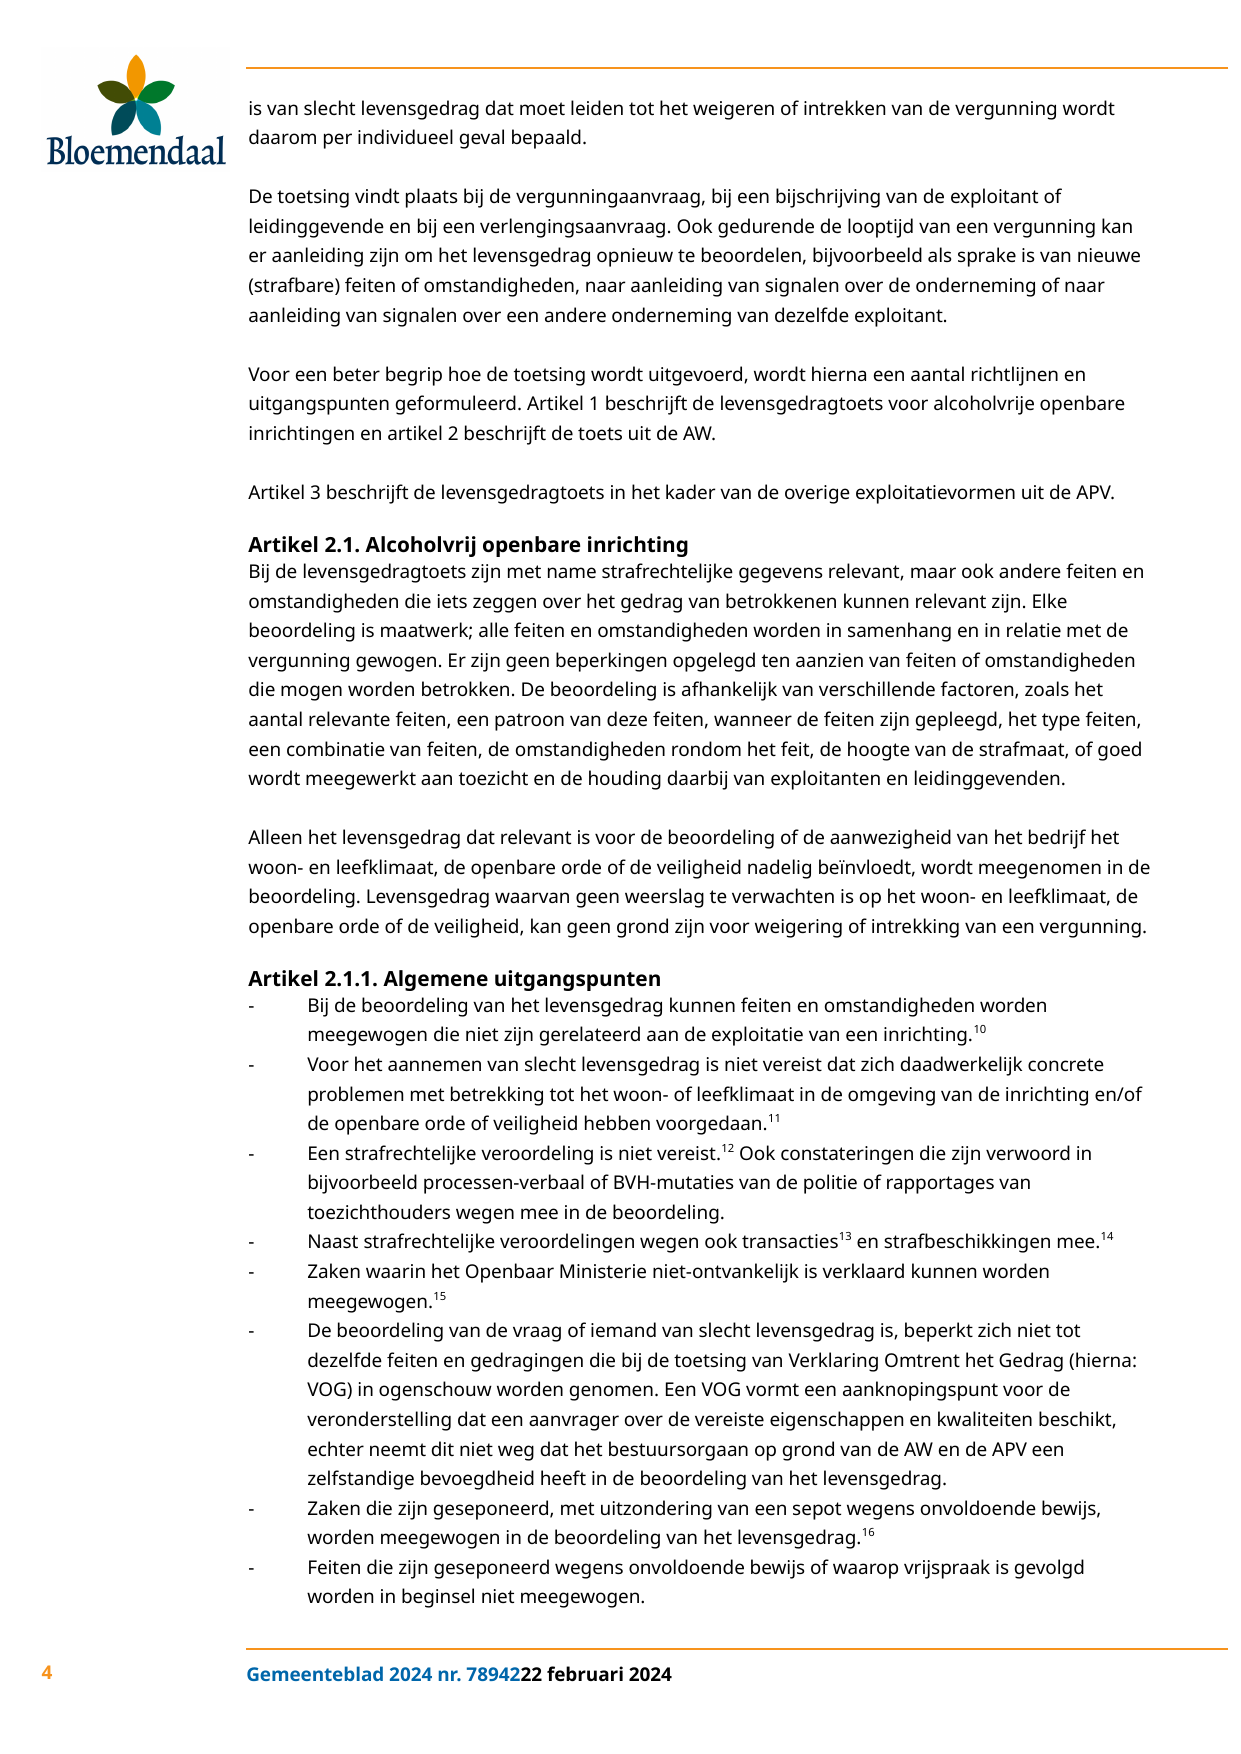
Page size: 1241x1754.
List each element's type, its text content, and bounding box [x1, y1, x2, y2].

text Voor een beter begrip hoe de toetsing wordt uitgevoerd, wordt hierna een aantal richtlijnen en uitgangspunten geformuleerd. Artikel 1 beschrijft de levensgedragtoets voor alcoholvrije openbare inrichtingen en artikel 2 beschrijft de toets uit de AW. [248, 361, 1152, 446]
text Artikel 2.1.1. Algemene uitgangspunten [248, 964, 1152, 992]
list Zaken die zijn geseponeerd, met uitzondering van een sepot wegens onvoldoende bewijs, worden meegewogen in de beoordeling van het levensgedrag.16 [248, 1495, 1152, 1550]
text Alleen het levensgedrag dat relevant is voor de beoordeling of de aanwezigheid van het bedrijf het woon- en leefklimaat, de openbare orde of de veiligheid nadelig beïnvloedt, wordt meegenomen in de beoordeling. Levensgedrag waarvan geen weerslag te verwachten is op het woon- en leefklimaat, de openbare orde of de veiligheid, kan geen grond zijn voor weigering of intrekking van een vergunning. [248, 824, 1152, 939]
text Artikel 2.1. Alcoholvrij openbare inrichting [248, 530, 1152, 558]
list Een strafrechtelijke veroordeling is niet vereist.12 Ook constateringen die zijn verwoord in bijvoorbeeld processen-verbaal of BVH-mutaties van de politie of rapportages van toezichthouders wegen mee in de beoordeling. [248, 1140, 1152, 1225]
list Voor het aannemen van slecht levensgedrag is niet vereist dat zich daadwerkelijk concrete problemen met betrekking tot het woon- of leefklimaat in de omgeving van de inrichting en/of de openbare orde of veiligheid hebben voorgedaan.11 [248, 1051, 1152, 1136]
list Naast strafrechtelijke veroordelingen wegen ook transacties13 en strafbeschikkingen mee.14 [248, 1229, 1152, 1254]
list Bij de beoordeling van het levensgedrag kunnen feiten en omstandigheden worden meegewogen die niet zijn gerelateerd aan de exploitatie van een inrichting.10 [248, 992, 1152, 1047]
text De toetsing vindt plaats bij de vergunningaanvraag, bij een bijschrijving van de exploitant of leidinggevende en bij een verlengingsaanvraag. Ook gedurende de looptijd van een vergunning kan er aanleiding zijn om het levensgedrag opnieuw te beoordelen, bijvoorbeeld als sprake is van nieuwe (strafbare) feiten of omstandigheden, naar aanleiding van signalen over de onderneming of naar aanleiding van signalen over een andere onderneming van dezelfde exploitant. [248, 183, 1152, 328]
text is van slecht levensgedrag dat moet leiden tot het weigeren of intrekken van de vergunning wordt daarom per individueel geval bepaald. [248, 95, 1152, 150]
text Bij de levensgedragtoets zijn met name strafrechtelijke gegevens relevant, maar ook andere feiten en omstandigheden die iets zeggen over het gedrag van betrokkenen kunnen relevant zijn. Elke beoordeling is maatwerk; alle feiten en omstandigheden worden in samenhang en in relatie met de vergunning gewogen. Er zijn geen beperkingen opgelegd ten aanzien van feiten of omstandigheden die mogen worden betrokken. De beoordeling is afhankelijk van verschillende factoren, zoals het aantal relevante feiten, een patroon van deze feiten, wanneer de feiten zijn gepleegd, het type feiten, een combinatie van feiten, de omstandigheden rondom het feit, de hoogte van de strafmaat, of goed wordt meegewerkt aan toezicht en de houding daarbij van exploitanten en leidinggevenden. [248, 558, 1152, 791]
list Feiten die zijn geseponeerd wegens onvoldoende bewijs of waarop vrijspraak is gevolgd worden in beginsel niet meegewogen. [248, 1554, 1152, 1609]
text Artikel 3 beschrijft de levensgedragtoets in het kader van de overige exploitatievormen uit de APV. [248, 479, 1152, 505]
picture [41, 47, 231, 172]
list Zaken waarin het Openbaar Ministerie niet-ontvankelijk is verklaard kunnen worden meegewogen.15 [248, 1258, 1152, 1314]
list De beoordeling van de vraag of iemand van slecht levensgedrag is, beperkt zich niet tot dezelfde feiten en gedragingen die bij de toetsing van Verklaring Omtrent het Gedrag (hierna: VOG) in ogenschouw worden genomen. Een VOG vormt een aanknopingspunt voor de veronderstelling dat een aanvrager over de vereiste eigenschappen en kwaliteiten beschikt, echter neemt dit niet weg dat het bestuursorgaan op grond van de AW en de APV een zelfstandige bevoegdheid heeft in de beoordeling van het levensgedrag. [248, 1317, 1152, 1491]
